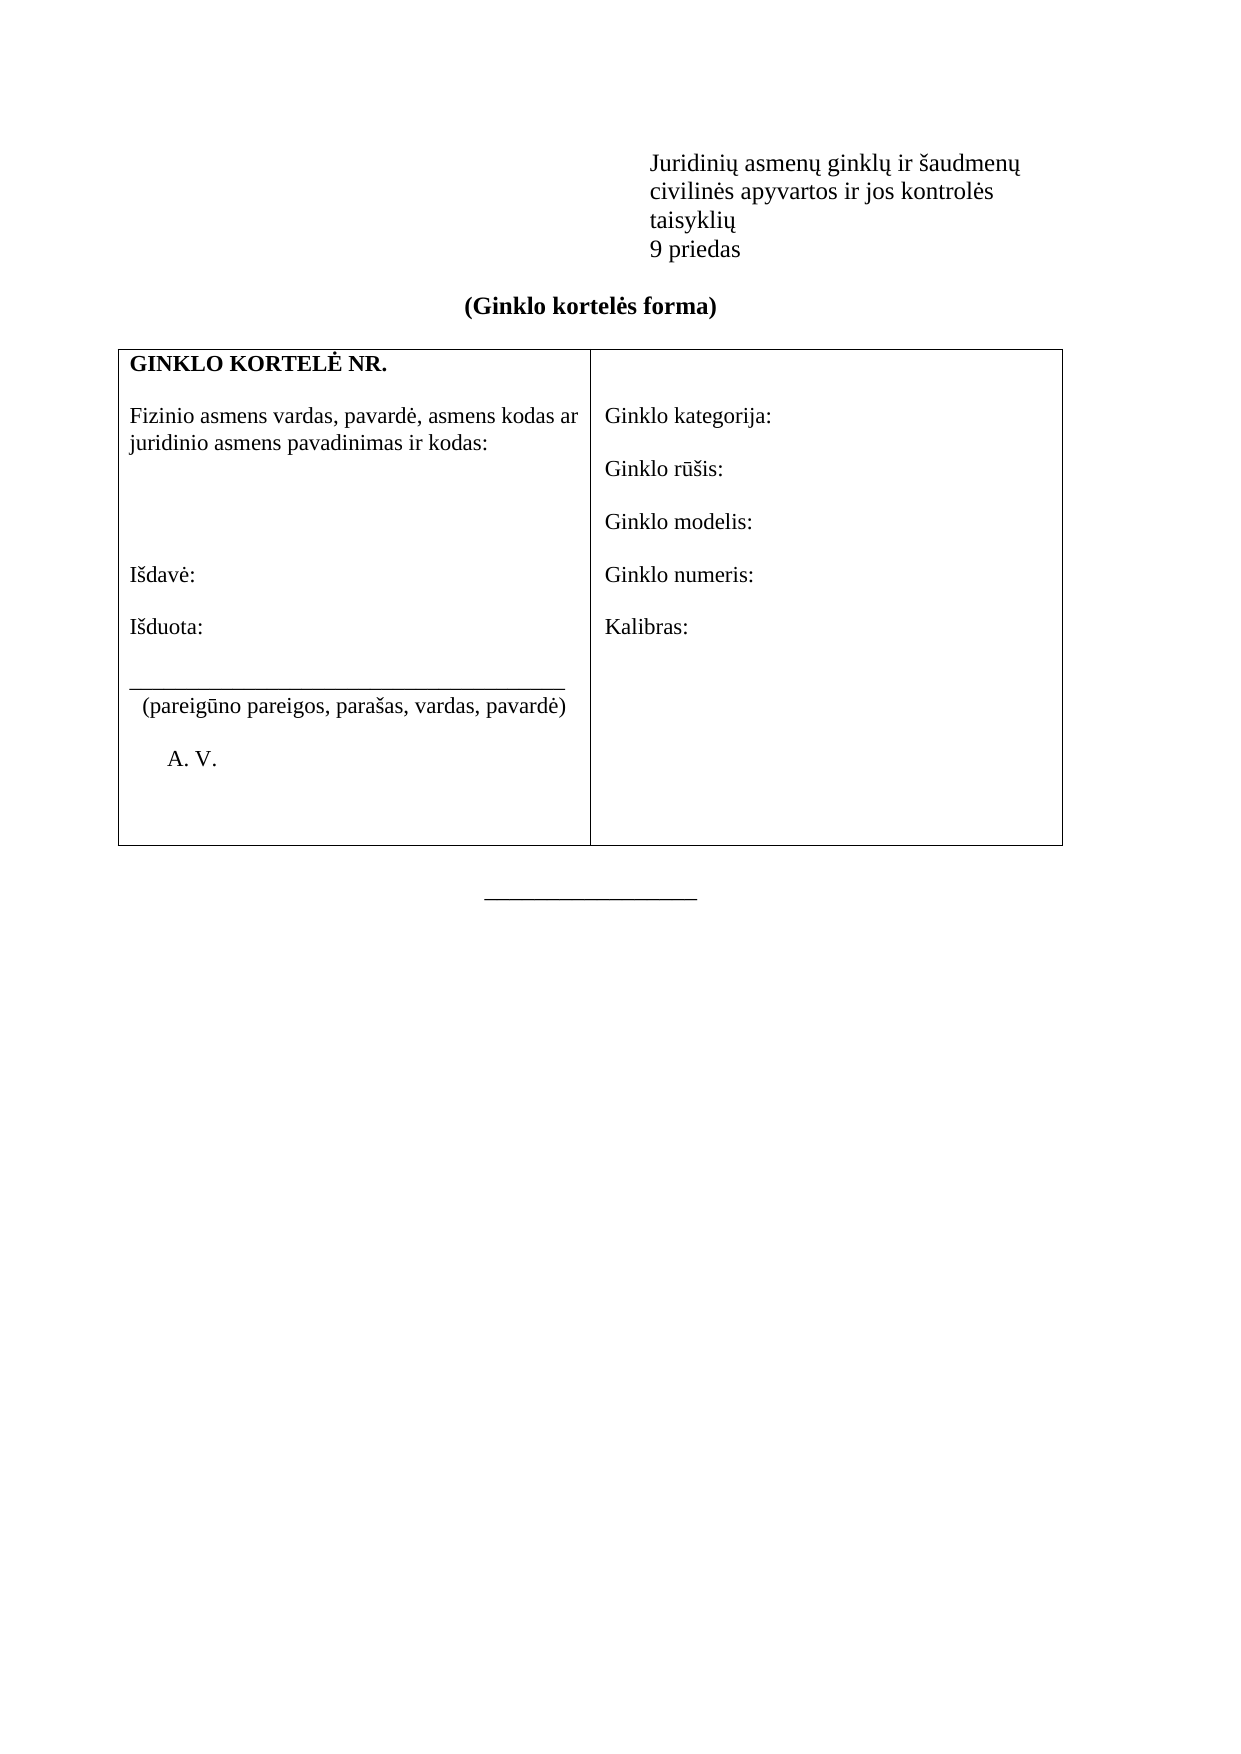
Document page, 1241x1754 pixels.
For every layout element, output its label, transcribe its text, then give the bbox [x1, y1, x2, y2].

text taisyklių [118, 205, 1063, 234]
text (Ginklo kortelės forma) [118, 291, 1063, 320]
table_cell Fizinio asmens vardas, pavardė, asmens kodas ar juridinio asmens pavadinimas ir kodas: Išdavė: Išduota: ______________________________________ (pareigūno pareigos, parašas, vardas, pavardė) A. V. [119, 403, 590, 845]
text Juridinių asmenų ginklų ir šaudmenų [118, 148, 1063, 176]
table_cell Ginklo kategorija: Ginklo rūšis: Ginklo modelis: Ginklo numeris: Kalibras: [591, 403, 1062, 845]
text _________________ [118, 874, 1063, 903]
table_header [591, 350, 1062, 403]
text civilinės apyvartos ir jos kontrolės [118, 176, 1063, 205]
table_header GINKLO KORTELĖ NR. [119, 350, 590, 403]
text 9 priedas [118, 234, 1063, 263]
